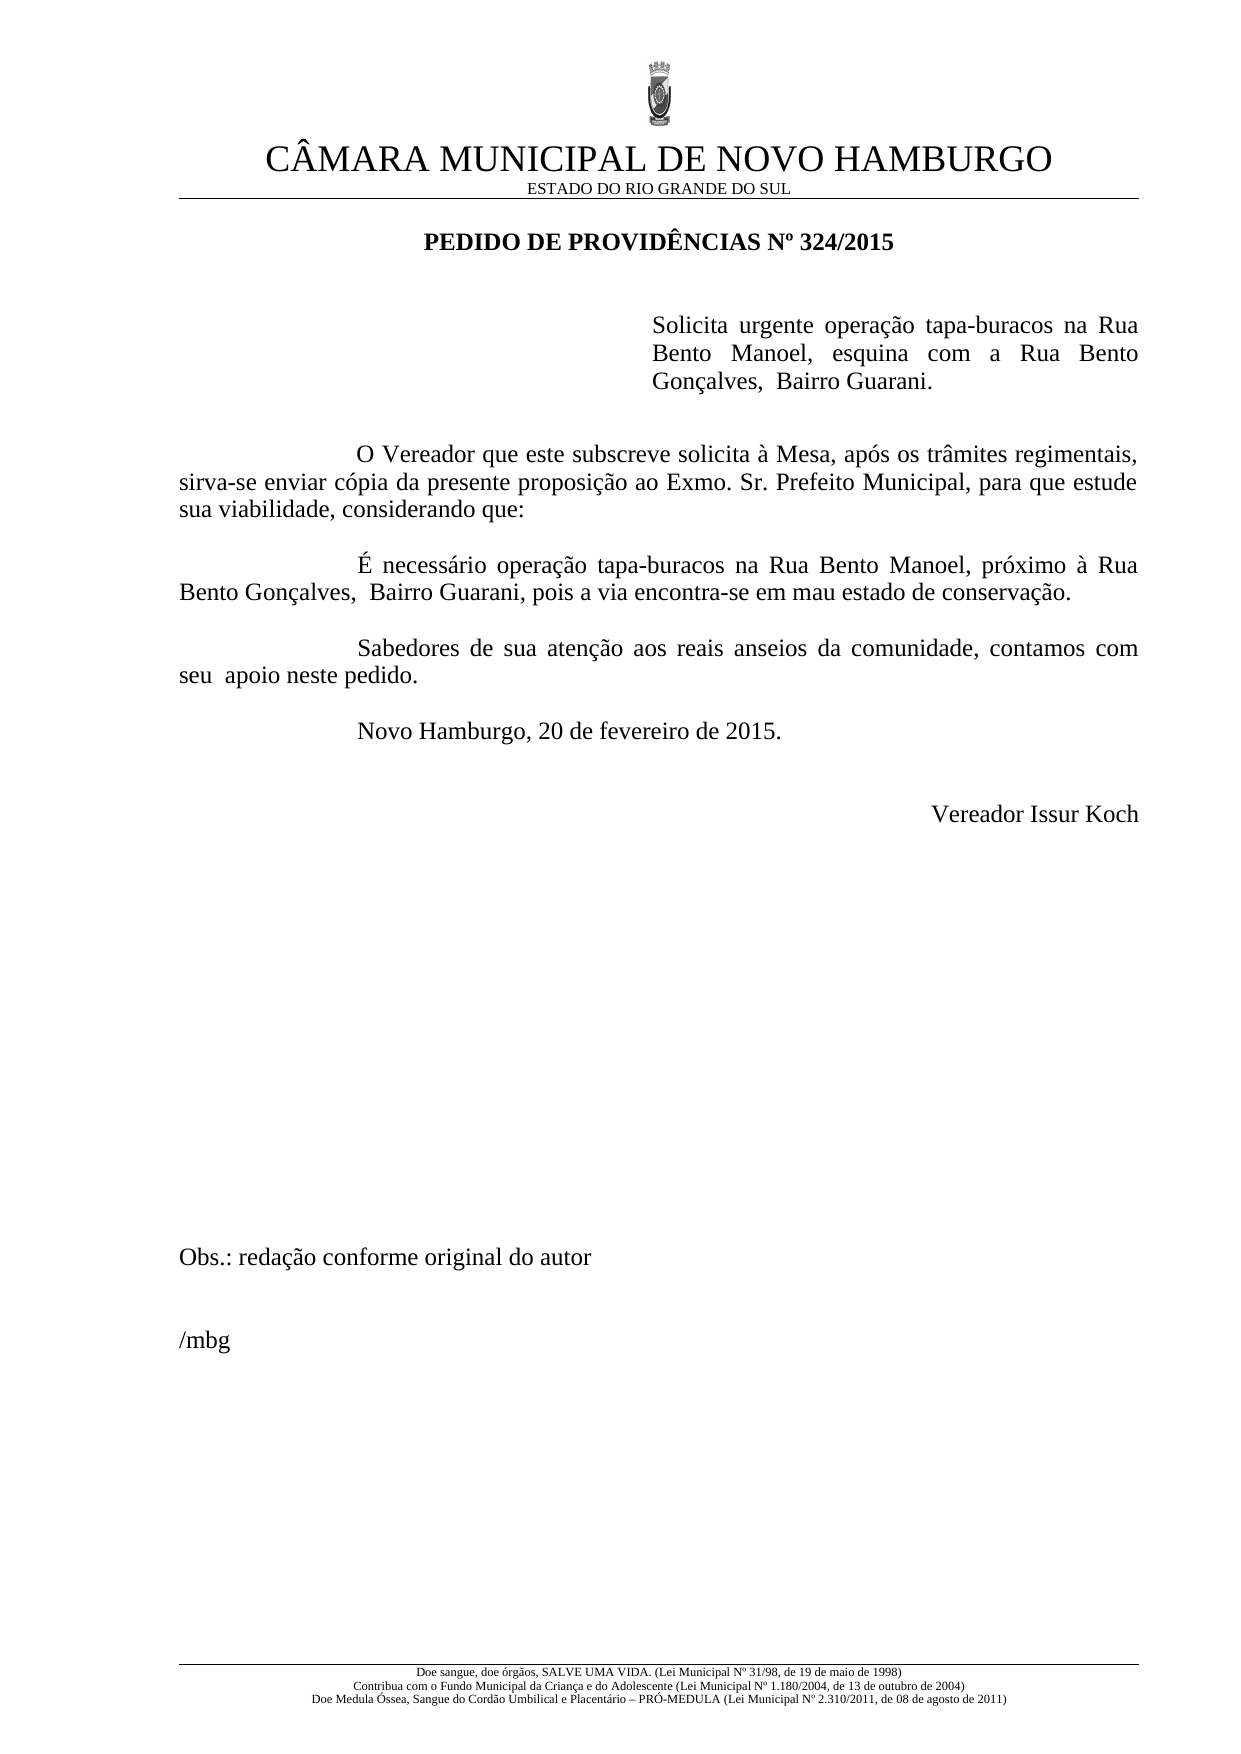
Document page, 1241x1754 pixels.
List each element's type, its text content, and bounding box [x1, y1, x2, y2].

list Novo Hamburgo, 20 de fevereiro de 2015. [357, 717, 1139, 745]
text Solicita urgente operação tapa-buracos na Rua Bento Manoel, esquina com a Rua Bento Gonçalves, Bairro Guarani. [652, 311, 1139, 394]
text /mbg [179, 1327, 1139, 1354]
text Sabedores de sua atenção aos reais anseios da comunidade, contamos com seu apoio neste pedido. [179, 634, 1139, 689]
text Obs.: redação conforme original do autor [179, 1243, 1139, 1271]
text PEDIDO DE PROVIDÊNCIAS Nº 324/2015 [179, 228, 1139, 256]
text O Vereador que este subscreve solicita à Mesa, após os trâmites regimentais, sirva-se enviar cópia da presente proposição ao Exmo. Sr. Prefeito Municipal, para que estude sua viabilidade, considerando que: [179, 440, 1139, 523]
text É necessário operação tapa-buracos na Rua Bento Manoel, próximo à Rua Bento Gonçalves, Bairro Guarani, pois a via encontra-se em mau estado de conservação. [179, 551, 1139, 606]
text Vereador Issur Koch [179, 800, 1139, 828]
